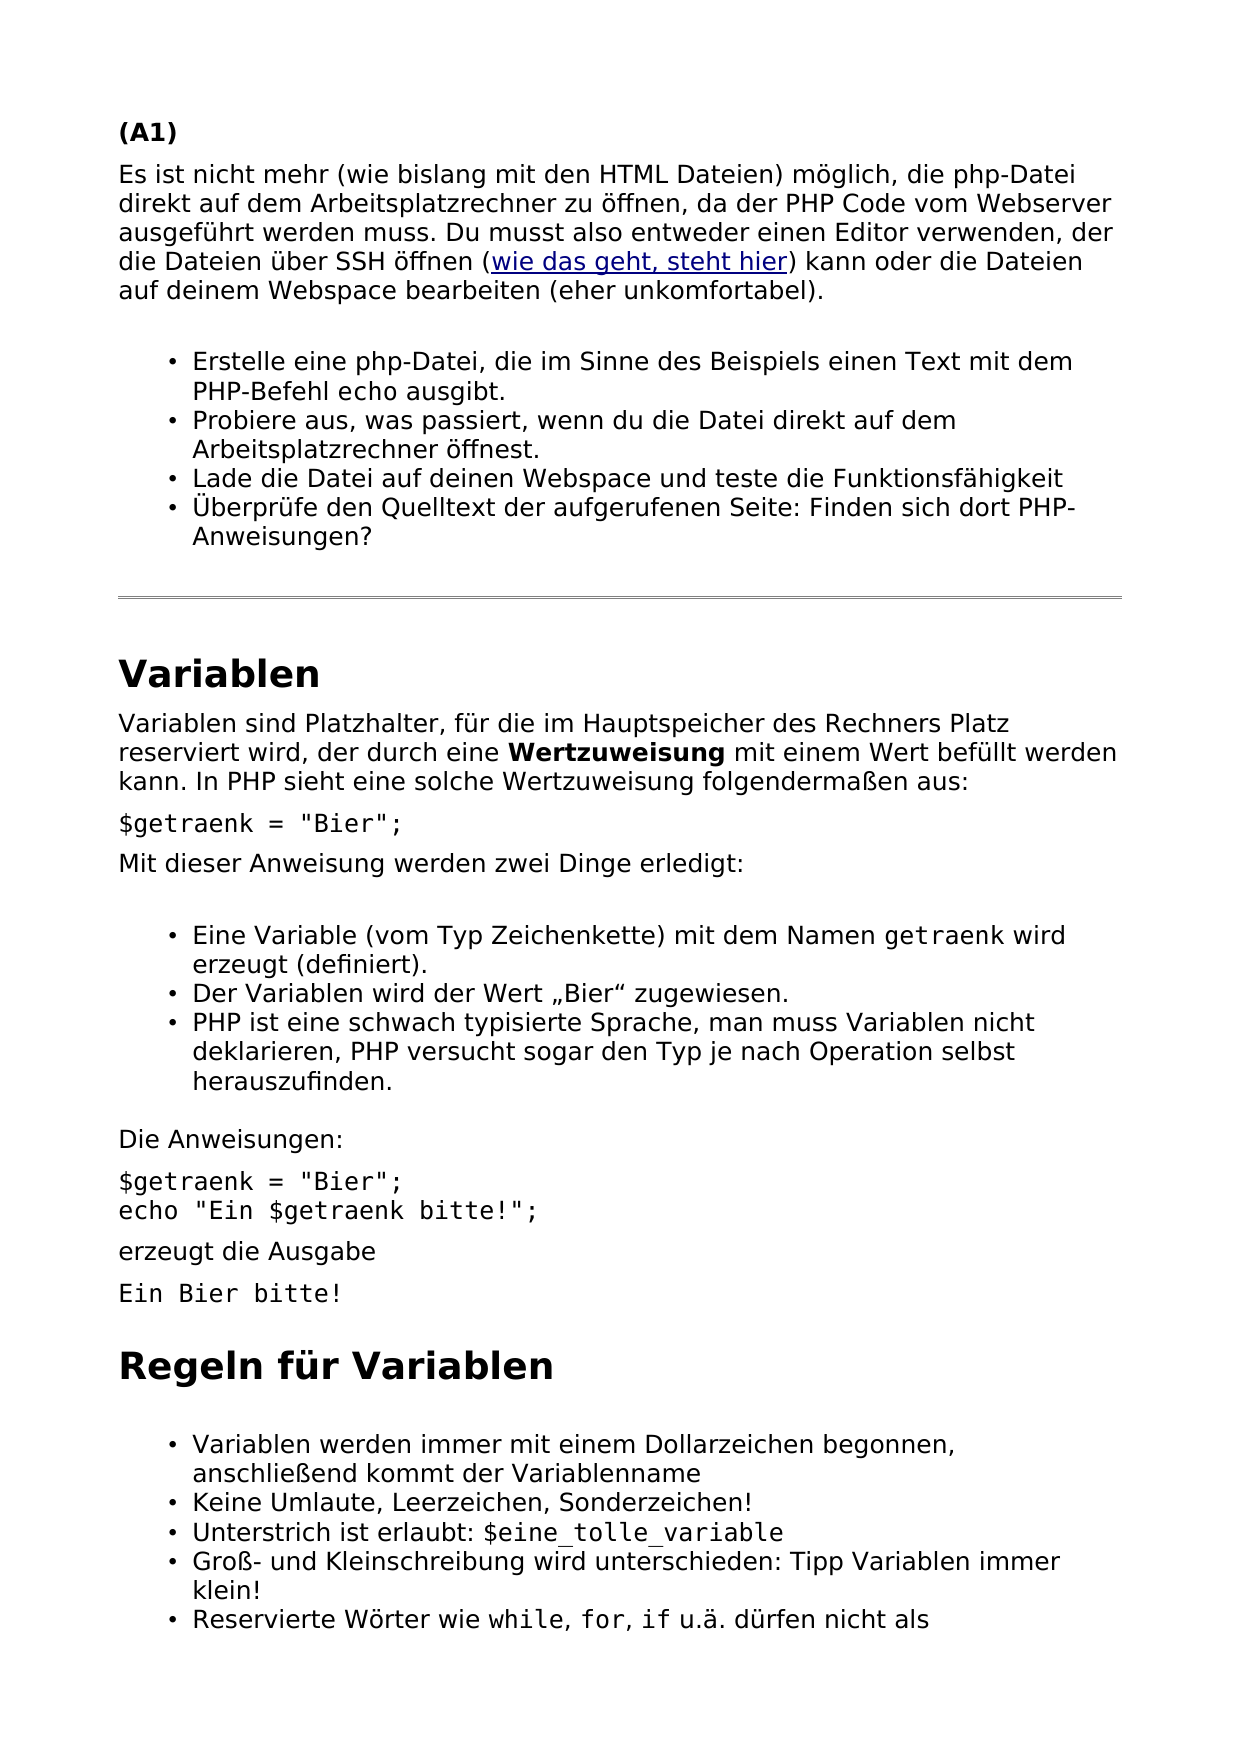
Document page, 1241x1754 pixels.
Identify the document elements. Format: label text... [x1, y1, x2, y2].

list Überprüfe den Quelltext der aufgerufenen Seite: Finden sich dort PHP-Anweisungen? [177, 493, 1122, 552]
list Keine Umlaute, Leerzeichen, Sonderzeichen! [177, 1489, 1122, 1518]
text Mit dieser Anweisung werden zwei Dinge erledigt: [118, 850, 1122, 879]
list Erstelle eine php-Datei, die im Sinne des Beispiels einen Text mit dem PHP-Befehl echo ausgibt. [177, 348, 1122, 406]
text $getraenk = "Bier"; echo "Ein $getraenk bitte!"; [118, 1167, 1122, 1225]
text Es ist nicht mehr (wie bislang mit den HTML Dateien) möglich, die php-Datei direkt auf dem Arbeitsplatzrechner zu öffnen, da der PHP Code vom Webserver ausgeführt werden muss. Du musst also entweder einen Editor verwenden, der die Dateien über SSH öffnen (wie das geht, steht hier) kann oder die Dateien auf deinem Webspace bearbeiten (eher unkomfortabel). [118, 160, 1122, 306]
list Unterstrich ist erlaubt: $eine_tolle_variable [177, 1518, 1122, 1547]
text Variablen sind Platzhalter, für die im Hauptspeicher des Rechners Platz reserviert wird, der durch eine Wertzuweisung mit einem Wert befüllt werden kann. In PHP sieht eine solche Wertzuweisung folgendermaßen aus: [118, 709, 1122, 796]
list PHP ist eine schwach typisierte Sprache, man muss Variablen nicht deklarieren, PHP versucht sogar den Typ je nach Operation selbst herauszufinden. [177, 1008, 1122, 1096]
text Ein Bier bitte! [118, 1279, 1122, 1308]
list Lade die Datei auf deinen Webspace und teste die Funktionsfähigkeit [177, 464, 1122, 493]
list Probiere aus, was passiert, wenn du die Datei direkt auf dem Arbeitsplatzrechner öffnest. [177, 406, 1122, 464]
list Groß- und Kleinschreibung wird unterschieden: Tipp Variablen immer klein! [177, 1547, 1122, 1605]
list Variablen werden immer mit einem Dollarzeichen begonnen, anschließend kommt der Variablenname [177, 1430, 1122, 1489]
list Reservierte Wörter wie while, for, if u.ä. dürfen nicht als [177, 1605, 1122, 1634]
list Eine Variable (vom Typ Zeichenkette) mit dem Namen getraenk wird erzeugt (definiert). [177, 921, 1122, 979]
text erzeugt die Ausgabe [118, 1237, 1122, 1266]
subtitle Regeln für Variablen [118, 1345, 1122, 1388]
subtitle Variablen [118, 653, 1122, 696]
list Der Variablen wird der Wert „Bier“ zugewiesen. [177, 979, 1122, 1008]
text $getraenk = "Bier"; [118, 809, 1122, 838]
text Die Anweisungen: [118, 1125, 1122, 1154]
subtitle (A1) [118, 118, 1122, 147]
